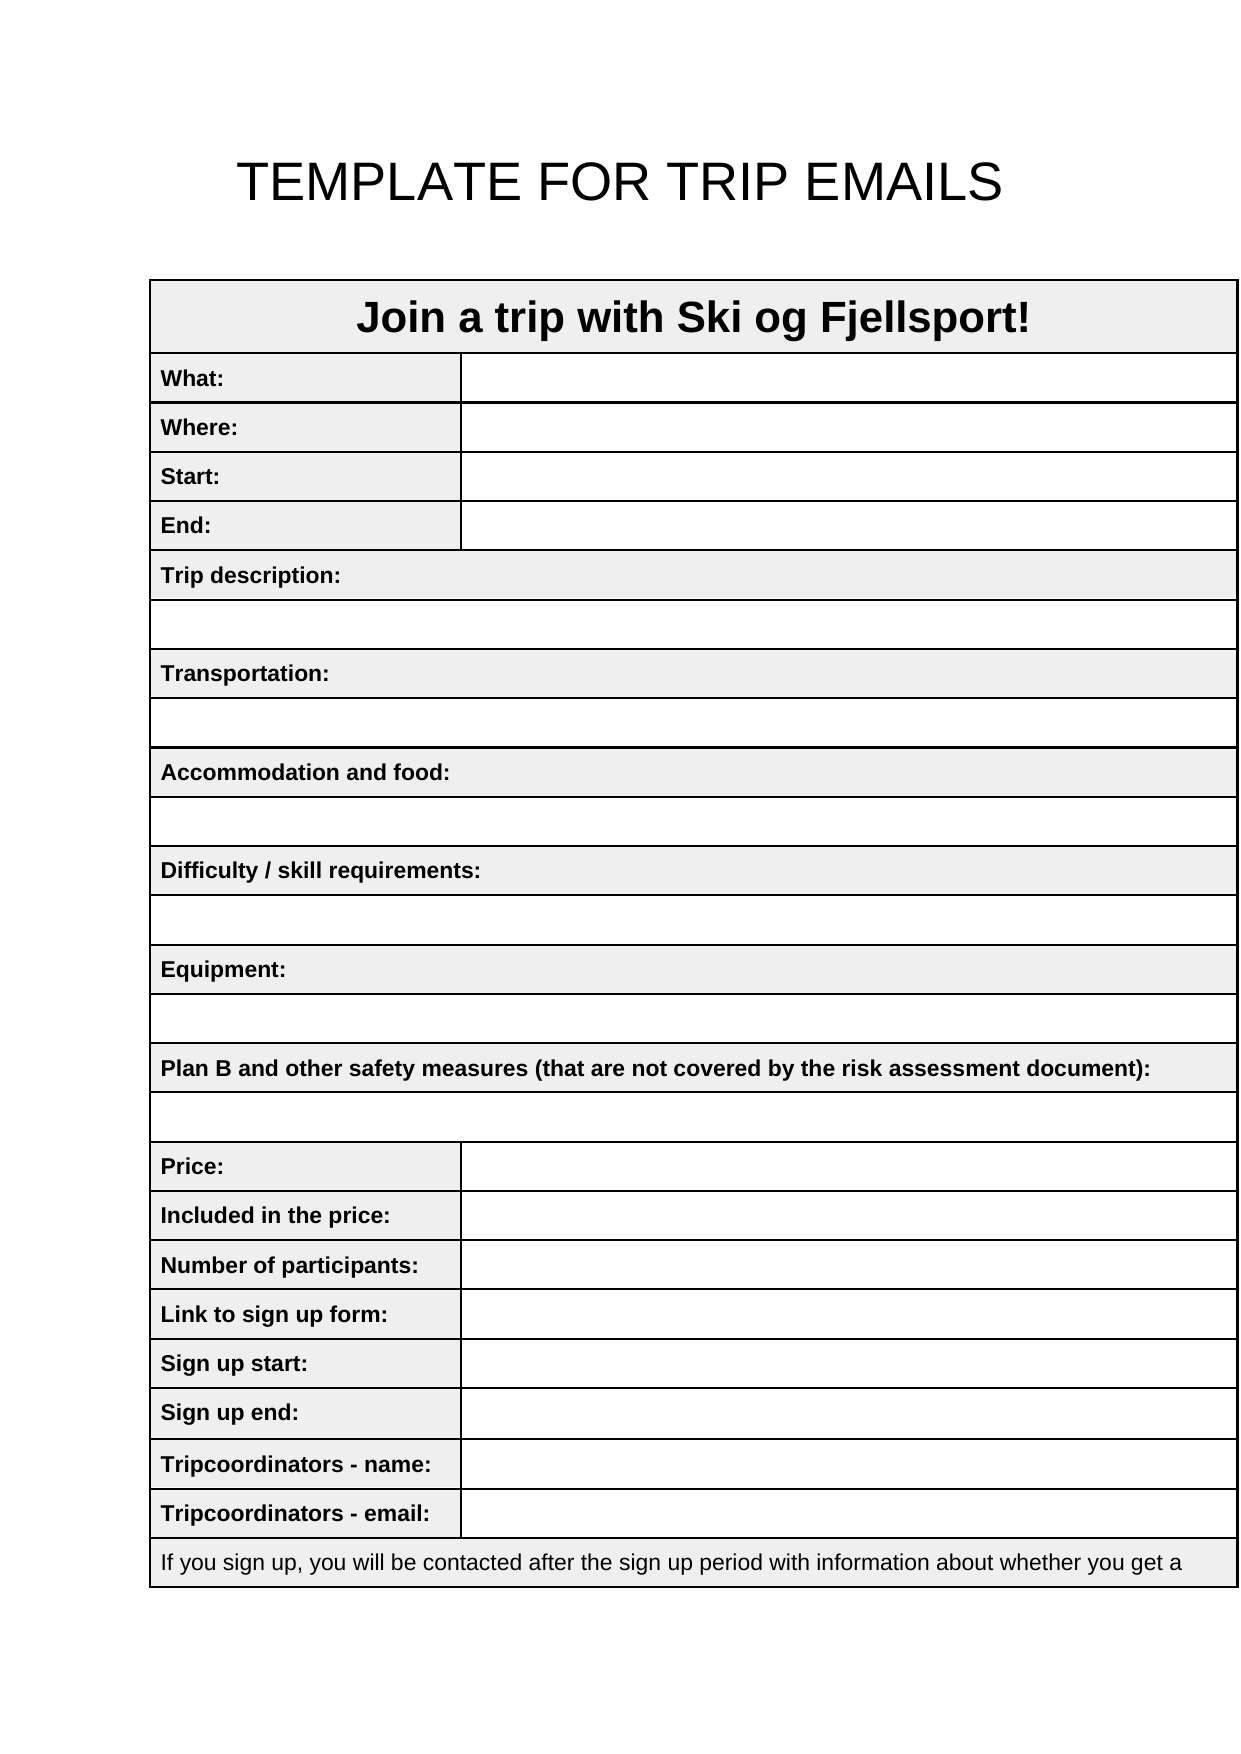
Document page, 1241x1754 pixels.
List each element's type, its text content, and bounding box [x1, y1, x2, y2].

table_cell What: [151, 354, 460, 401]
table_cell [462, 1192, 1236, 1239]
table_cell [151, 995, 1236, 1042]
table_cell [462, 1389, 1236, 1438]
table_cell [462, 404, 1236, 451]
table_cell Difficulty / skill requirements: [151, 847, 1236, 894]
table_cell Sign up end: [151, 1389, 460, 1438]
table_header Join a trip with Ski og Fjellsport! [151, 281, 1236, 352]
table_cell [462, 453, 1236, 500]
table_cell [462, 1143, 1236, 1190]
table_cell Price: [151, 1143, 460, 1190]
table_cell Plan B and other safety measures (that are not covered by the risk assessment document): [151, 1044, 1236, 1091]
table_cell [462, 1490, 1236, 1537]
table_cell Included in the price: [151, 1192, 460, 1239]
table_cell Link to sign up form: [151, 1290, 460, 1338]
table_cell Tripcoordinators - name: [151, 1440, 460, 1487]
table_cell Start: [151, 453, 460, 500]
table_cell Tripcoordinators - email: [151, 1490, 460, 1537]
table_cell Equipment: [151, 946, 1236, 993]
table_cell [462, 1340, 1236, 1387]
table_cell [151, 896, 1236, 943]
table_cell [462, 1290, 1236, 1338]
table_cell [151, 798, 1236, 845]
text TEMPLATE FOR TRIP EMAILS [150, 150, 1090, 212]
table_cell Trip description: [151, 551, 1236, 598]
table_cell [462, 1440, 1236, 1487]
table_cell Sign up start: [151, 1340, 460, 1387]
table_cell If you sign up, you will be contacted after the sign up period with information about whether you get a [151, 1539, 1236, 1586]
table_cell [462, 502, 1236, 549]
table_cell [151, 601, 1236, 648]
table_cell [462, 354, 1236, 401]
table_cell Accommodation and food: [151, 749, 1236, 796]
table_cell Where: [151, 404, 460, 451]
table_cell End: [151, 502, 460, 549]
table_cell [151, 699, 1236, 746]
table_cell Transportation: [151, 650, 1236, 697]
table_cell [151, 1093, 1236, 1141]
table_cell Number of participants: [151, 1241, 460, 1288]
table_cell [462, 1241, 1236, 1288]
